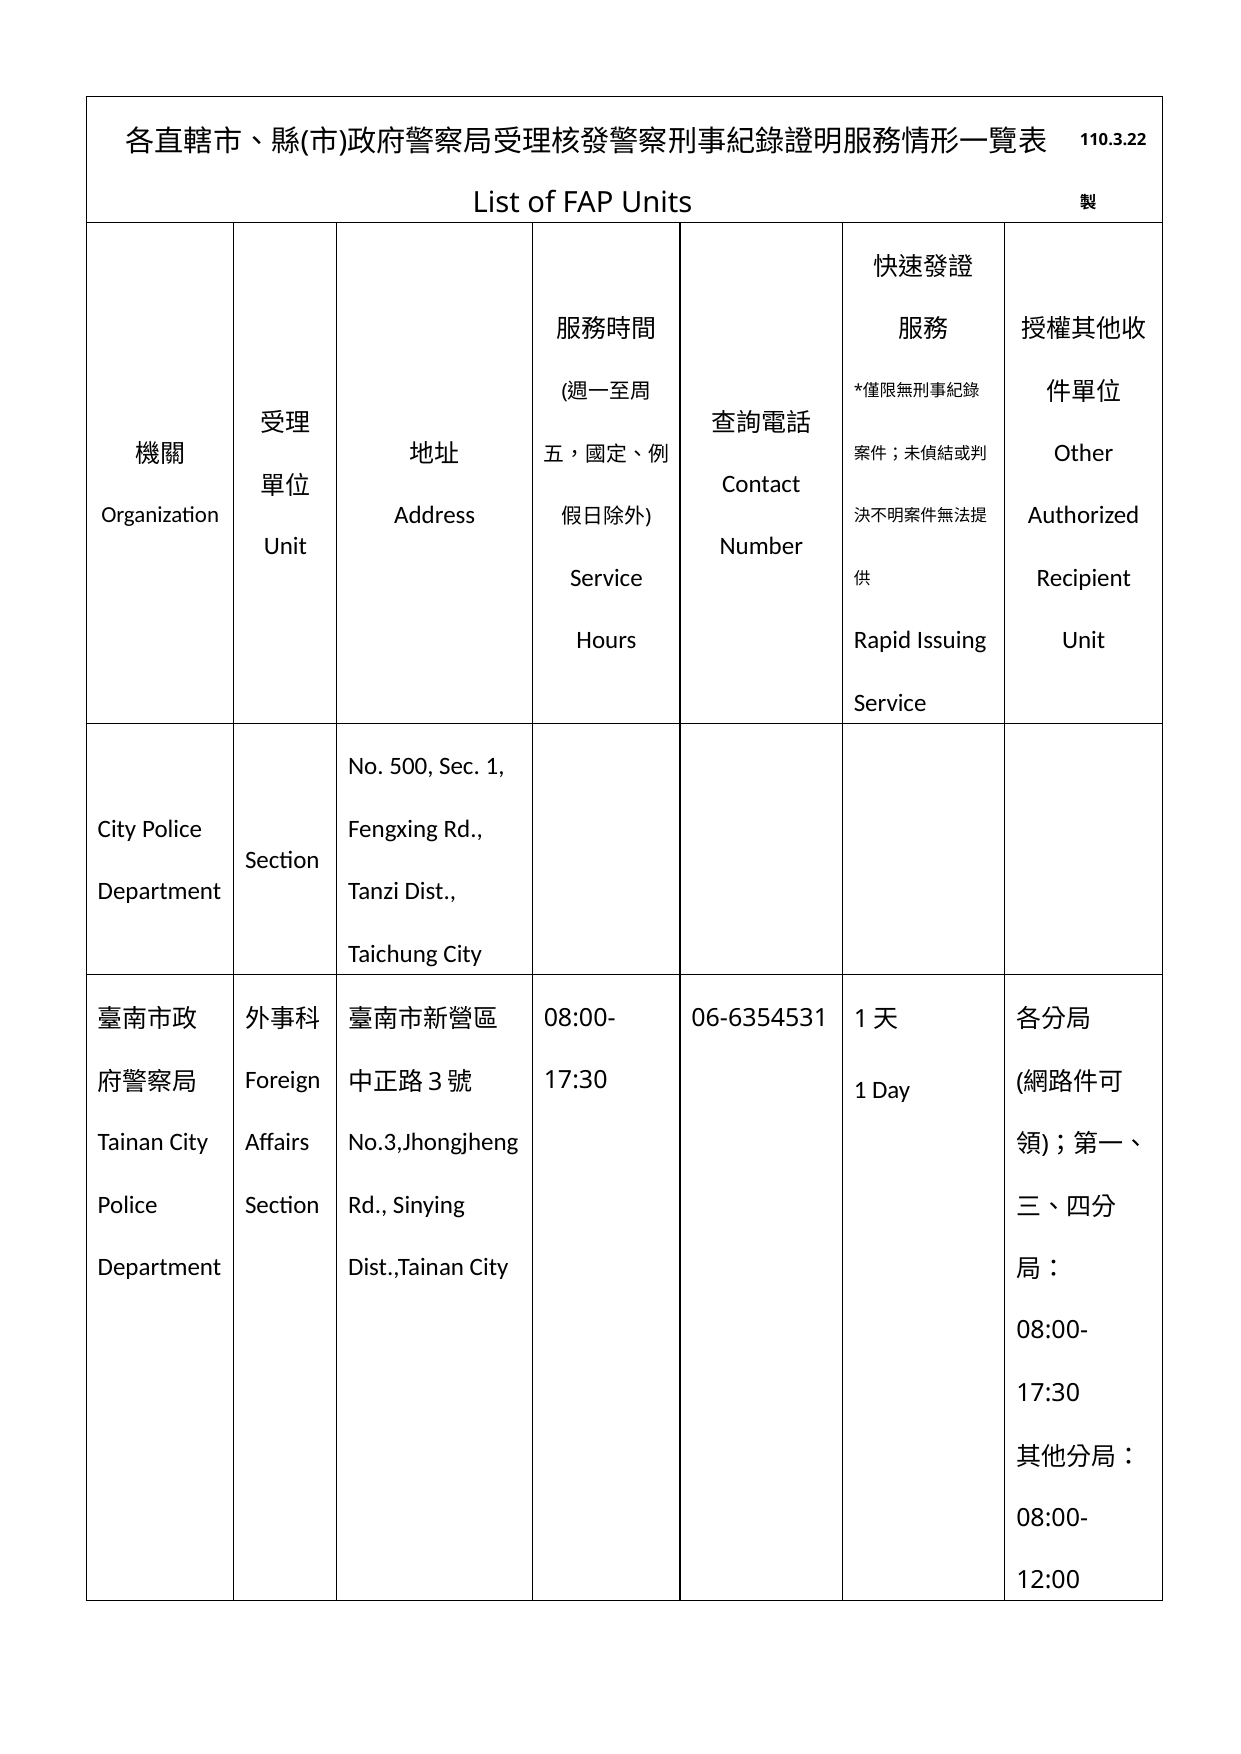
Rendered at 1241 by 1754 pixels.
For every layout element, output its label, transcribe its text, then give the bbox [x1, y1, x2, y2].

table_cell [681, 724, 842, 974]
table_cell 機關 Organization [87, 223, 233, 723]
table_cell 1天 1 Day [843, 975, 1004, 1600]
table_cell 06-6354531 [681, 975, 842, 1600]
table_cell 授權其他收件單位 Other Authorized Recipient Unit [1005, 223, 1162, 723]
table_cell No. 500, Sec. 1, Fengxing Rd., Tanzi Dist., Taichung City [337, 724, 532, 974]
table_cell [533, 724, 679, 974]
table_cell 各分局 (網路件可領)；第一、三、四分局： 08:00-17:30 其他分局： 08:00-12:00 [1005, 975, 1162, 1600]
table_cell 臺南市政府警察局 Tainan City Police Department [87, 975, 233, 1600]
table_cell Section [234, 724, 336, 974]
table_cell City Police Department [87, 724, 233, 974]
table_cell 查詢電話 Contact Number [681, 223, 842, 723]
table_cell 服務時間 (週一至周五，國定、例假日除外) Service Hours [533, 223, 679, 723]
table_cell 臺南市新營區中正路3號 No.3,Jhongjheng Rd., Sinying Dist.,Tainan City [337, 975, 532, 1600]
table_cell [843, 724, 1004, 974]
table_cell 地址 Address [337, 223, 532, 723]
table_header 110.3.22製 [1079, 97, 1162, 222]
table_cell 08:00-17:30 [533, 975, 679, 1600]
table_cell [1005, 724, 1162, 974]
table_cell 快速發證 服務 *僅限無刑事紀錄案件；未偵結或判決不明案件無法提供 Rapid Issuing Service [843, 223, 1004, 723]
table_cell 受理 單位 Unit [234, 223, 336, 723]
table_header 各直轄市、縣(市)政府警察局受理核發警察刑事紀錄證明服務情形一覽表 List of FAP Units [87, 97, 1078, 222]
table_cell 外事科 Foreign Affairs Section [234, 975, 336, 1600]
